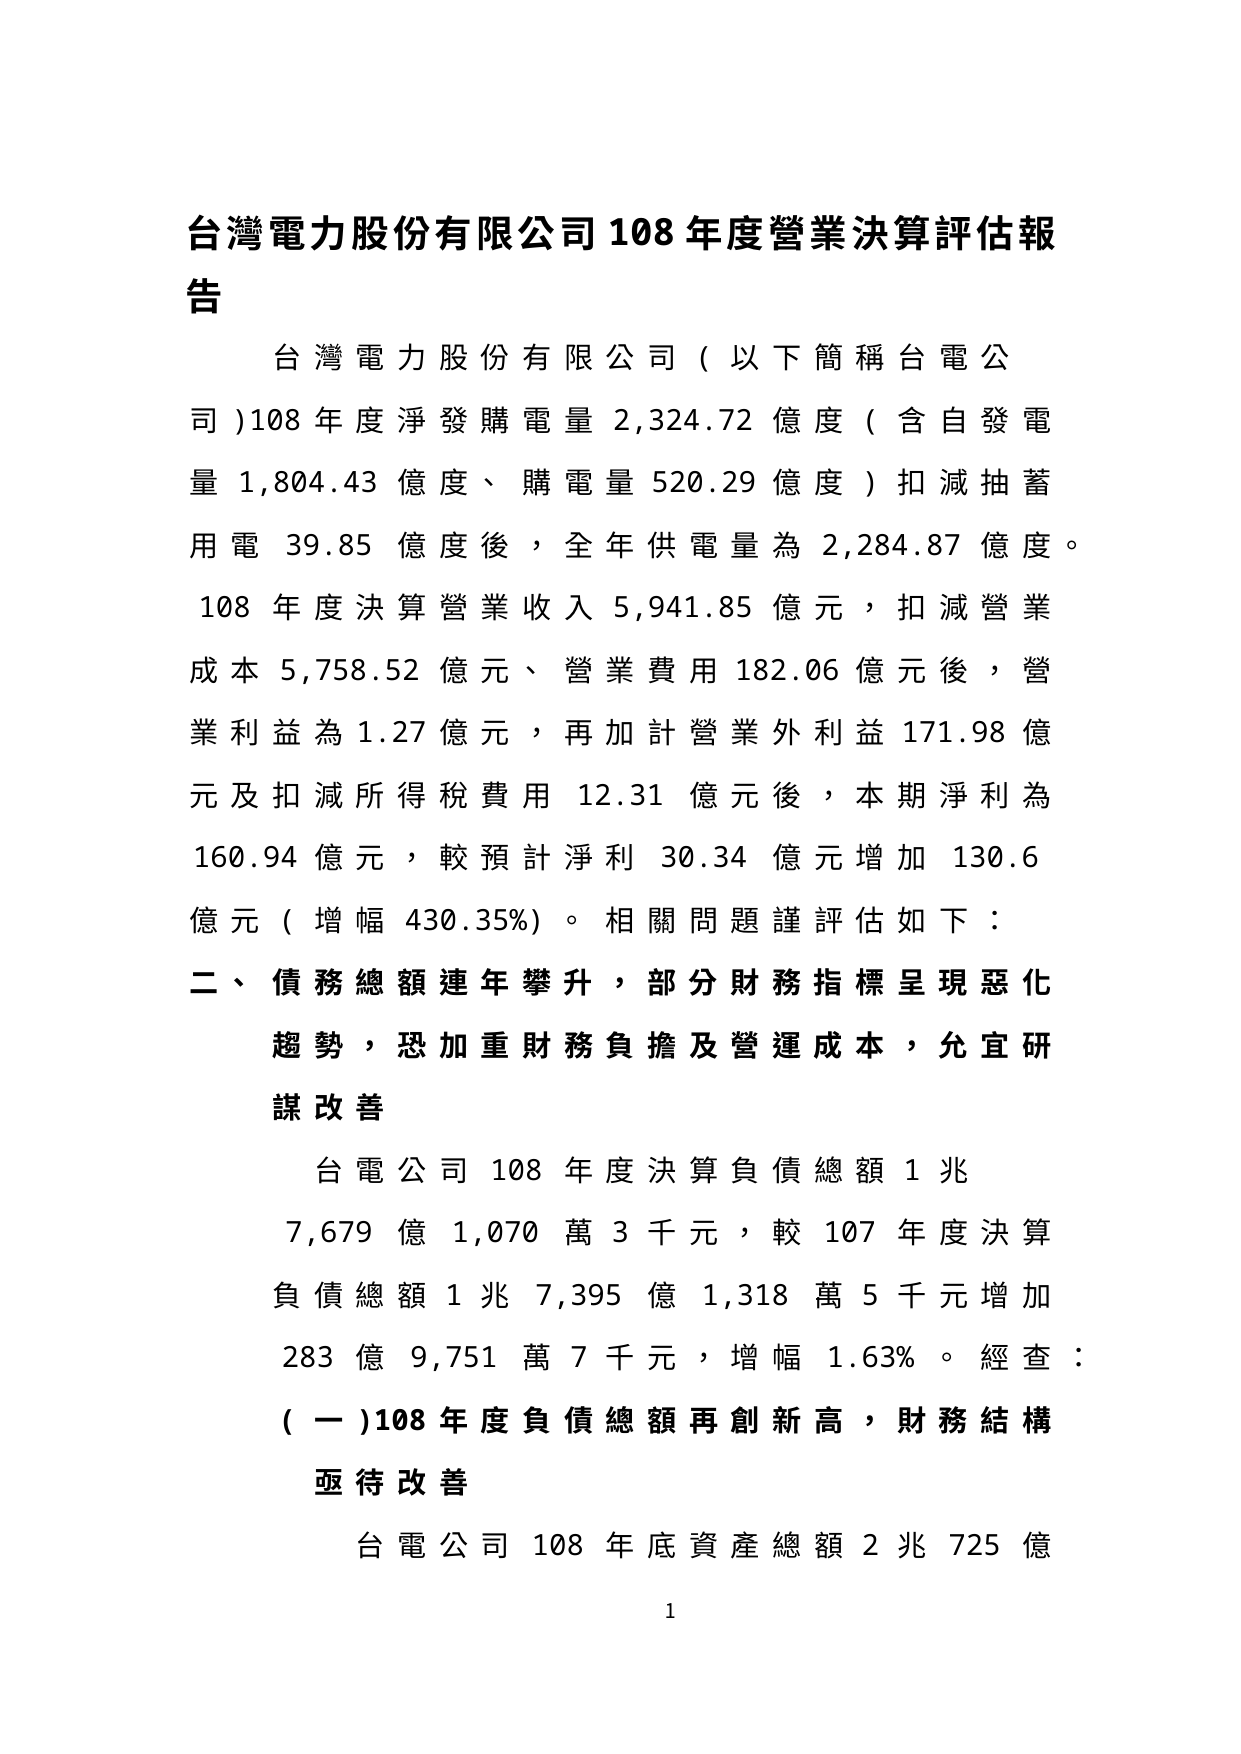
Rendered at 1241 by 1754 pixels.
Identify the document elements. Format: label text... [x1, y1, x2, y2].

text 台電公司108年度決算負債總額1兆7,679億1,070萬3千元，較107年度決算負債總額1兆7,395億1,318萬5千元增加283億9,751萬7千元，增幅1.63%。經查： [242, 1127, 1058, 1377]
text 台灣電力股份有限公司(以下簡稱台電公司)108年度淨發購電量2,324.72億度(含自發電量1,804.43億度、購電量520.29億度)扣減抽蓄用電39.85億度後，全年供電量為2,284.87億度。108年度決算營業收入5,941.85億元，扣減營業成本5,758.52億元、營業費用182.06億元後，營業利益為1.27億元，再加計營業外利益171.98億元及扣減所得稅費用12.31億元後，本期淨利為160.94億元，較預計淨利30.34億元增加130.6億元(增幅430.35%)。相關問題謹評估如下： [183, 314, 1058, 939]
text 台電公司108年底資產總額2兆725億2,516萬3千元，雖較107年底決算數2兆281億3,190萬1千元增加443億9,326萬2千元(增幅2.19%)，惟108年底負債總額1兆7,679億1,070萬3千元，較107年底增加283億9,751萬7千元(增幅1.63%)，負債總額再創新高。 [271, 1502, 1058, 1564]
text 台灣電力股份有限公司108年度營業決算評估報告 [183, 189, 1058, 314]
text 二、債務總額連年攀升，部分財務指標呈現惡化趨勢，恐加重財務負擔及營運成本，允宜研謀改善 [183, 939, 1058, 1127]
text (一)108年度負債總額再創新高，財務結構亟待改善 [242, 1377, 1058, 1502]
